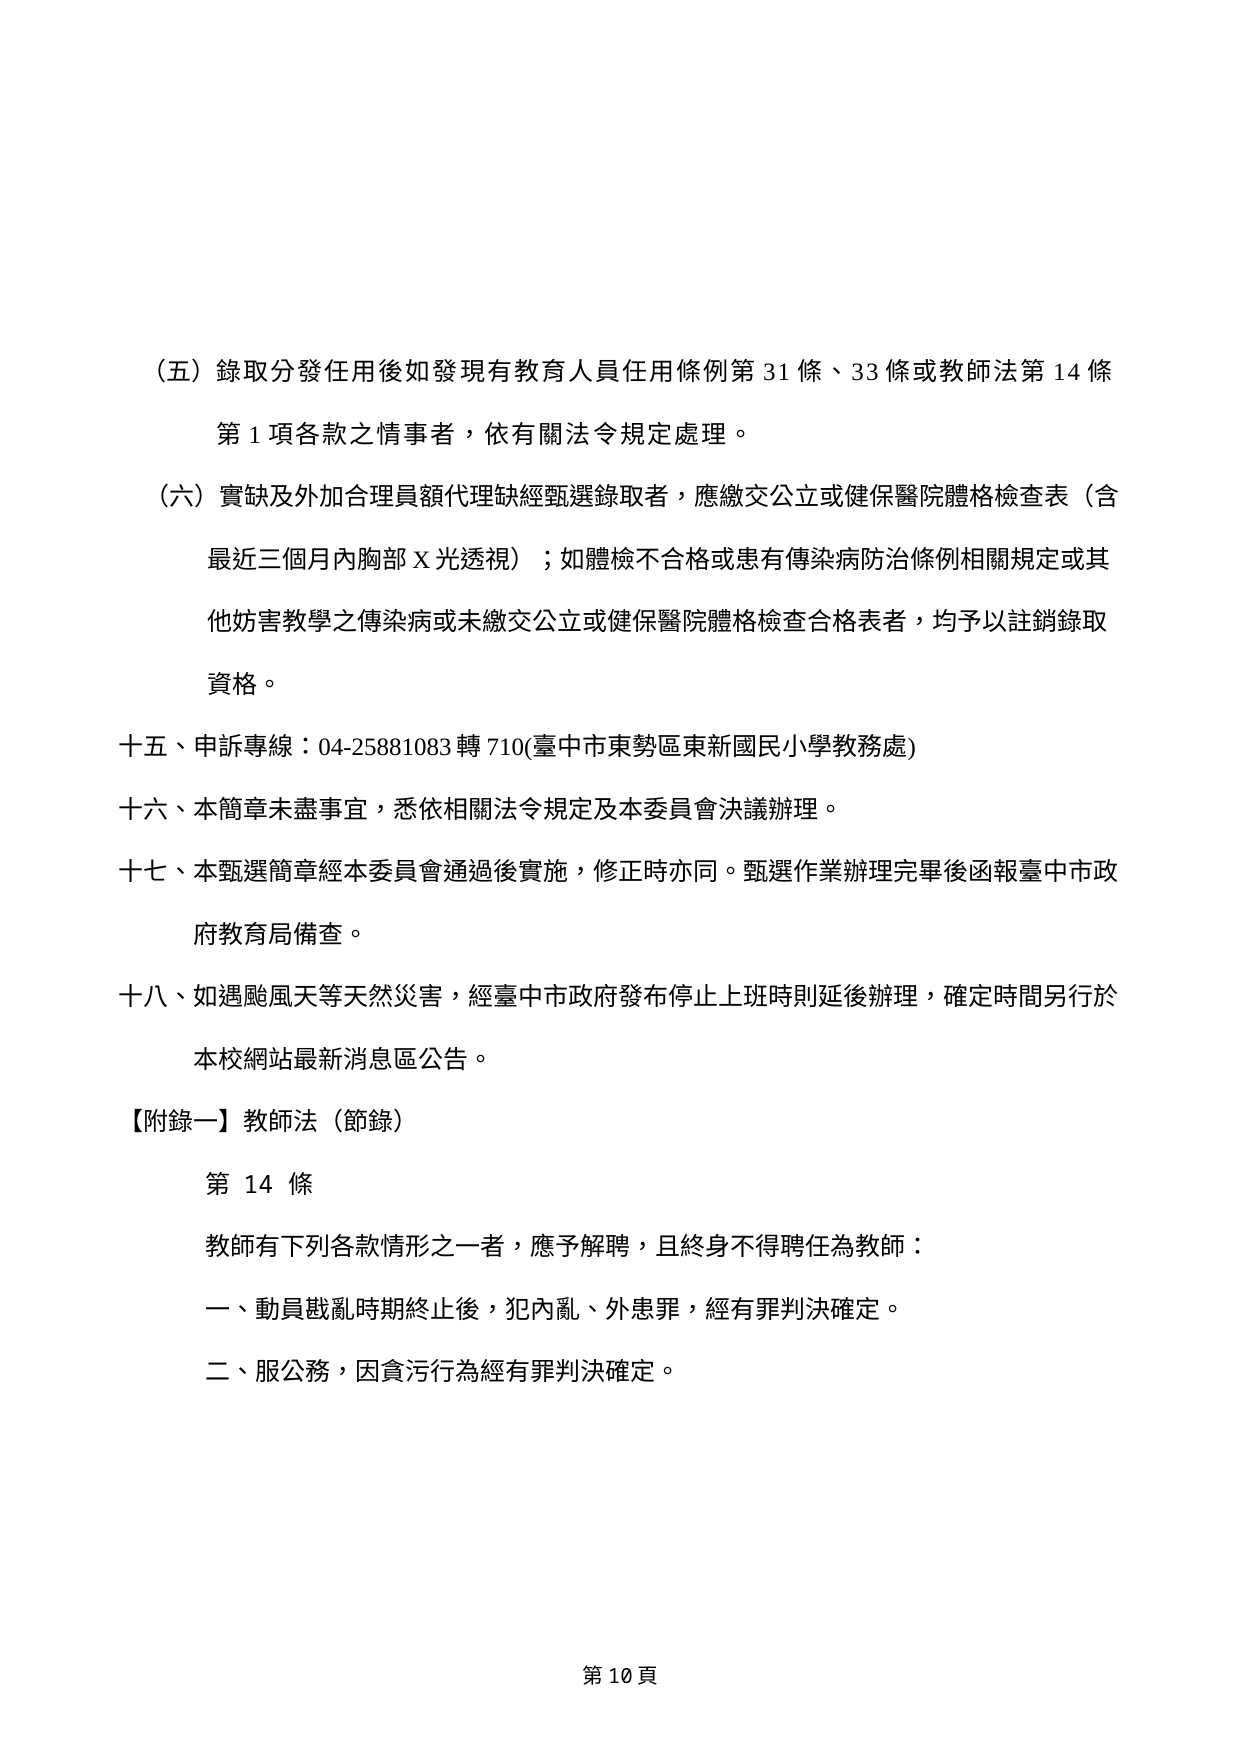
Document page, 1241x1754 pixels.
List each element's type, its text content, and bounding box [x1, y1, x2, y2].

text 【附錄一】教師法（節錄） [118, 1078, 1122, 1141]
text 十七、本甄選簡章經本委員會通過後實施，修正時亦同。甄選作業辦理完畢後函報臺中市政府教育局備查。 [118, 828, 1122, 953]
text 教師有下列各款情形之一者，應予解聘，且終身不得聘任為教師： [206, 1203, 1122, 1266]
text 一、動員戡亂時期終止後，犯內亂、外患罪，經有罪判決確定。 [206, 1266, 1122, 1328]
text （五）錄取分發任用後如發現有教育人員任用條例第31條、33條或教師法第14條第1項各款之情事者，依有關法令規定處理。 [141, 328, 1122, 453]
text （六）實缺及外加合理員額代理缺經甄選錄取者，應繳交公立或健保醫院體格檢查表（含最近三個月內胸部X光透視）；如體檢不合格或患有傳染病防治條例相關規定或其他妨害教學之傳染病或未繳交公立或健保醫院體格檢查合格表者，均予以註銷錄取資格。 [144, 453, 1122, 703]
text 十六、本簡章未盡事宜，悉依相關法令規定及本委員會決議辦理。 [118, 766, 1122, 828]
text 二、服公務，因貪污行為經有罪判決確定。 [206, 1328, 1122, 1391]
text 第 14 條 [206, 1141, 1122, 1203]
text 十五、申訴專線：04-25881083轉710(臺中市東勢區東新國民小學教務處) [118, 703, 1122, 766]
text 十八、如遇颱風天等天然災害，經臺中市政府發布停止上班時則延後辦理，確定時間另行於本校網站最新消息區公告。 [118, 953, 1122, 1078]
